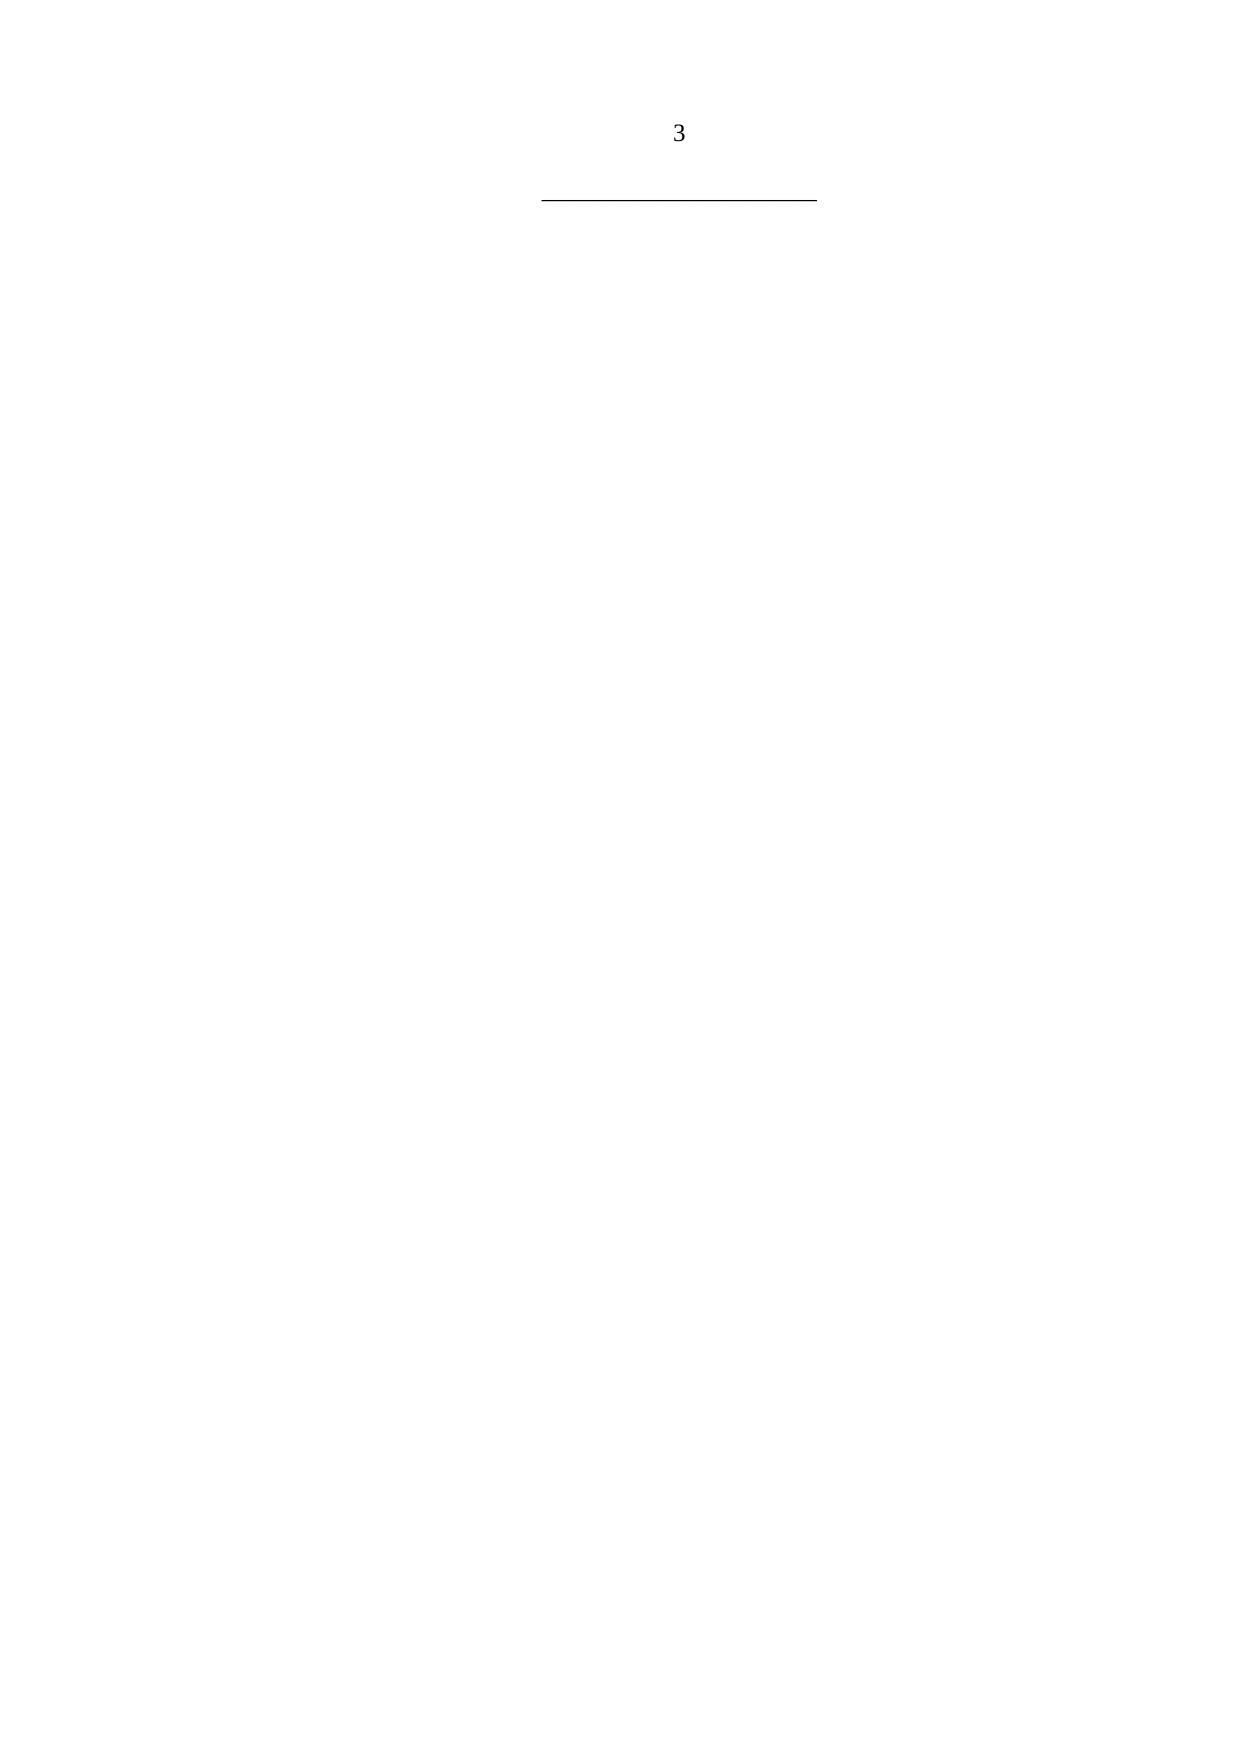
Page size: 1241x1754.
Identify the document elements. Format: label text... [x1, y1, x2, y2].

text ______________________ [177, 176, 1181, 204]
